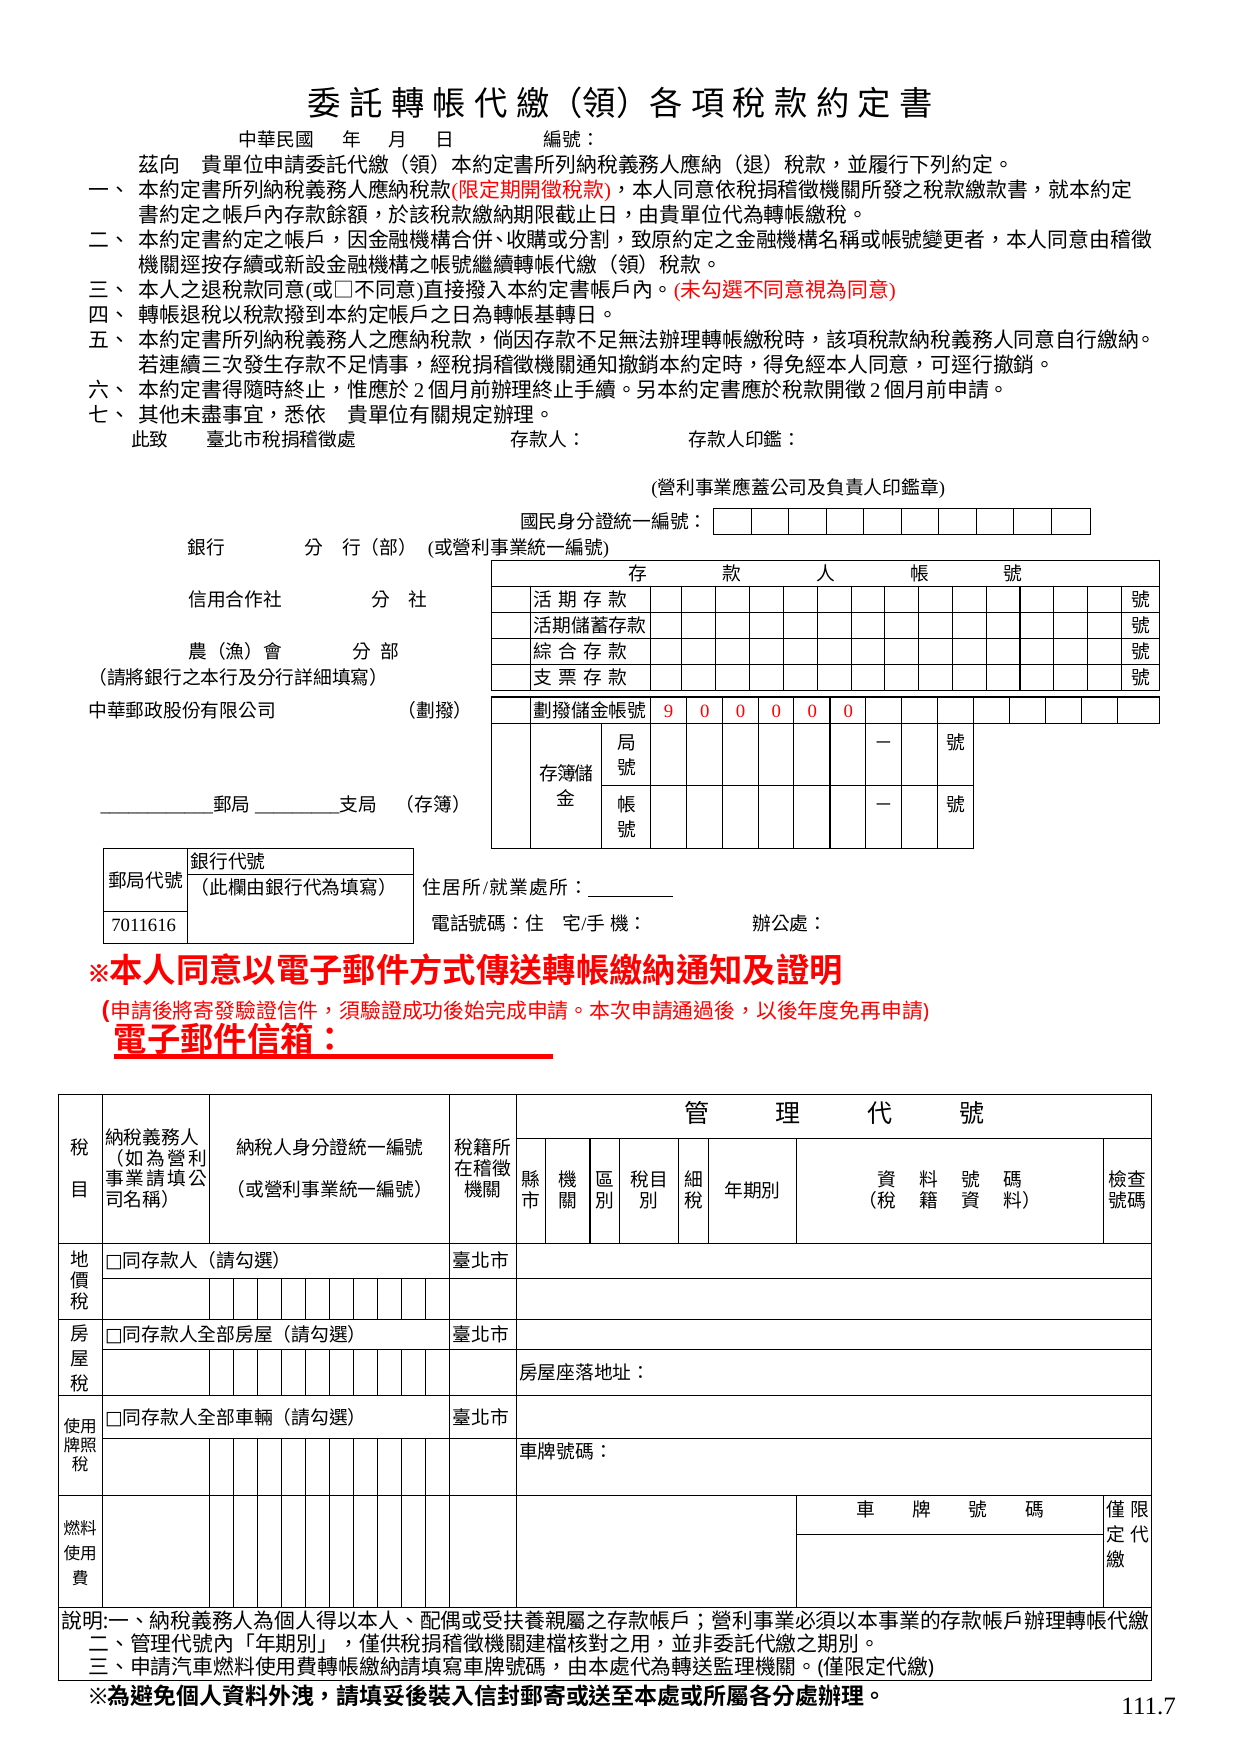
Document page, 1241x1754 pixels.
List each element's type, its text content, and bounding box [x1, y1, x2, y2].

table_cell [885, 613, 918, 638]
table_cell [651, 587, 681, 612]
table_cell 燃料使用費 [59, 1496, 102, 1607]
table_cell 電話號碼：住 宅/手 機： 辦公處： [428, 911, 1159, 943]
table_cell [85, 612, 491, 638]
table_cell [330, 1350, 353, 1395]
table_cell [103, 1496, 209, 1607]
table_cell [919, 665, 952, 690]
table_cell [716, 639, 749, 664]
table_cell [797, 1535, 1103, 1607]
table_cell [1082, 698, 1117, 722]
table_cell [85, 874, 103, 911]
table_cell [282, 1350, 305, 1395]
table_cell 稅目別 [620, 1139, 678, 1243]
table_cell [1118, 698, 1159, 722]
table_cell [306, 1279, 329, 1319]
table_cell [85, 723, 491, 785]
table_cell [682, 665, 715, 690]
table_cell [517, 1320, 1151, 1349]
table_header [752, 509, 788, 533]
table_cell － [866, 724, 901, 785]
table_cell [282, 1496, 305, 1607]
table_cell 號 [1122, 587, 1159, 612]
table_cell [1088, 639, 1121, 664]
table_cell 說明:一、納稅義務人為個人得以本人、配偶或受扶養親屬之存款帳戶；營利事業必須以本事業的存款帳戶辦理轉帳代繳 二、管理代號內「年期別」，僅供稅捐稽徵機關建檔核對之用，並非委託代繳之期別。 三、申請汽車燃料使用費轉帳繳納請填寫車牌號碼，由本處代為轉送監理機關。(僅限定代繳) [59, 1608, 1151, 1680]
table_cell [885, 587, 918, 612]
table_cell [306, 1350, 329, 1395]
table_cell [210, 1350, 233, 1395]
text 電子郵件信箱： [114, 1027, 131, 1054]
table_header 國民身分證統一編號： [86, 508, 713, 533]
table_cell [354, 1350, 377, 1395]
table_cell [492, 613, 530, 638]
table_cell － [866, 786, 901, 847]
text 委 託 轉 帳 代 繳（領）各 項 稅 款 約 定 書 [89, 77, 1152, 125]
list 本人之退稅款同意(或□不同意)直接撥入本約定書帳戶內。(未勾選不同意視為同意) [89, 277, 1152, 302]
table_cell [103, 1350, 209, 1395]
table_cell 0 [794, 698, 829, 722]
table_cell [716, 587, 749, 612]
table_cell □同存款人（請勾選） [103, 1244, 449, 1278]
text 此致 臺北市稅捐稽徵處 存款人： 存款人印鑑： [89, 427, 1152, 451]
table_cell [354, 1439, 377, 1495]
table_cell [651, 613, 681, 638]
list 本約定書得隨時終止，惟應於2個月前辦理終止手續。另本約定書應於稅款開徵2個月前申請。 [89, 377, 1152, 402]
table_cell [426, 1496, 449, 1607]
table_cell [750, 613, 783, 638]
table_cell [354, 1496, 377, 1607]
table_cell 活期存款 [531, 587, 650, 612]
table_cell [831, 724, 865, 785]
table_cell 房屋座落地址： [517, 1350, 1151, 1395]
table_header [977, 509, 1013, 533]
table_cell 年期別 [709, 1139, 796, 1243]
table_cell [354, 1279, 377, 1319]
table_cell 臺北市 [450, 1396, 516, 1438]
table_cell [794, 724, 829, 785]
table_cell [426, 1439, 449, 1495]
table_cell [234, 1439, 257, 1495]
table_cell [987, 639, 1019, 664]
table_cell [1088, 665, 1121, 690]
table_cell 區別 [591, 1139, 619, 1243]
table_header 納稅義務人 （如為營利事業請填公司名稱） [103, 1095, 209, 1243]
table_cell 農（漁）會 分 部 [85, 638, 491, 664]
table_cell [378, 1279, 401, 1319]
table_cell [234, 1350, 257, 1395]
table_cell [103, 1279, 209, 1319]
table_cell [1054, 613, 1087, 638]
table_cell 0 [723, 698, 758, 722]
table_cell [517, 1244, 1151, 1278]
table_cell [852, 587, 884, 612]
table_cell [682, 639, 715, 664]
table_header [939, 509, 976, 533]
table_cell □同存款人全部房屋（請勾選） [103, 1320, 449, 1349]
table_cell [210, 1279, 233, 1319]
table_cell [716, 665, 749, 690]
table_cell [492, 724, 530, 847]
table_cell [450, 1350, 516, 1395]
table_cell 銀行代號 [188, 849, 413, 873]
table_cell [210, 1496, 233, 1607]
table_cell 縣 市 [517, 1139, 545, 1243]
table_cell 住居所/就業處所： [414, 874, 1159, 911]
table_cell [852, 665, 884, 690]
table_cell [378, 1439, 401, 1495]
table_cell 地 價 稅 [59, 1244, 102, 1319]
table_cell [492, 639, 530, 664]
table_cell [750, 639, 783, 664]
table_cell [866, 698, 901, 722]
table_header [864, 509, 901, 533]
table_cell [282, 1439, 305, 1495]
table_cell [492, 665, 530, 690]
table_cell [282, 1279, 305, 1319]
table_cell 房 屋 稅 [59, 1320, 102, 1395]
table_cell [103, 1439, 209, 1495]
table_cell [682, 613, 715, 638]
table_cell 中華郵政股份有限公司 （劃撥） [85, 696, 491, 722]
table_cell [784, 665, 817, 690]
list 其他未盡事宜，悉依 貴單位有關規定辦理。 [89, 402, 1152, 427]
list 本約定書約定之帳戶，因金融機構合併、收購或分割，致原約定之金融機構名稱或帳號變更者，本人同意由稽徵機關逕按存續或新設金融機構之帳號繼續轉帳代繳（領）稅款。 [89, 227, 1152, 277]
table_cell [831, 786, 865, 847]
table_cell 車牌號碼： [517, 1439, 1151, 1495]
table_cell [426, 1279, 449, 1319]
list 本約定書所列納稅義務人之應納稅款，倘因存款不足無法辦理轉帳繳稅時，該項稅款納稅義務人同意自行繳納。若連續三次發生存款不足情事，經稅捐稽徵機關通知撤銷本約定時，得免經本人同意，可逕行撤銷。 [89, 327, 1152, 377]
table_cell [1054, 587, 1087, 612]
table_cell [450, 1439, 516, 1495]
table_cell [378, 1350, 401, 1395]
text 電子郵件信箱： [204, 1027, 219, 1054]
text ※為避免個人資料外洩，請填妥後裝入信封郵寄或送至本處或所屬各分處辦理。 [89, 1681, 1152, 1710]
table_cell [687, 786, 722, 847]
table_cell [330, 1279, 353, 1319]
table_cell [759, 786, 793, 847]
table_cell 僅限定代繳 [1104, 1496, 1151, 1607]
table_cell ____________郵局 _________支局 （存簿） [85, 785, 491, 847]
table_cell 0 [759, 698, 793, 722]
table_cell [258, 1496, 281, 1607]
text 銀行 分 行（部） (或營利事業統一編號) [89, 534, 1152, 559]
table_cell [306, 1439, 329, 1495]
table_cell [919, 613, 952, 638]
table_cell 9 [651, 698, 686, 722]
table_header 存 款 人 帳 號 [492, 561, 1159, 586]
table_cell [450, 1496, 516, 1607]
table_cell [1088, 587, 1121, 612]
table_cell [492, 587, 530, 612]
table_cell [953, 639, 986, 664]
table_cell □同存款人全部車輛（請勾選） [103, 1396, 449, 1438]
table_cell [1046, 698, 1081, 722]
table_cell [426, 1350, 449, 1395]
list 轉帳退稅以稅款撥到本約定帳戶之日為轉帳基轉日。 [89, 302, 1152, 327]
table_header [827, 509, 863, 533]
table_cell [784, 587, 817, 612]
table_cell [902, 724, 937, 785]
table_cell [919, 639, 952, 664]
table_cell 活期儲蓄存款 [531, 613, 650, 638]
table_cell 號 [938, 786, 973, 847]
table_cell [885, 665, 918, 690]
table_cell [402, 1350, 425, 1395]
table_cell [818, 613, 851, 638]
text (申請後將寄發驗證信件，須驗證成功後始完成申請。本次申請通過後，以後年度免再申請) [105, 1005, 1152, 1022]
table_header [1052, 509, 1090, 533]
table_cell [885, 639, 918, 664]
table_cell （此欄由銀行代為填寫） [188, 875, 413, 943]
table_cell [651, 724, 686, 785]
table_cell [234, 1279, 257, 1319]
table_cell [682, 587, 715, 612]
table_header 納稅人身分證統一編號 （或營利事業統一編號） [210, 1095, 449, 1243]
table_cell [852, 639, 884, 664]
table_cell 號 [1122, 665, 1159, 690]
list 本約定書所列納稅義務人應納稅款(限定期開徵稅款)，本人同意依稅捐稽徵機關所發之稅款繳款書，就本約定書約定之帳戶內存款餘額，於該稅款繳納期限截止日，由貴單位代為轉帳繳稅。 [89, 177, 1152, 227]
table_cell 0 [831, 698, 865, 722]
table_header 稅籍所在稽徵 機關 [450, 1095, 516, 1243]
table_cell 機 關 [546, 1139, 589, 1243]
table_cell [1021, 587, 1053, 612]
table_cell 臺北市 [450, 1320, 516, 1349]
table_cell [517, 1496, 796, 1607]
text 電子郵件信箱： [291, 1027, 1152, 1058]
table_cell [1021, 639, 1053, 664]
table_cell [953, 613, 986, 638]
table_cell [1054, 665, 1087, 690]
text 中華民國 年 月 日 編號： [89, 125, 1152, 152]
table_cell [258, 1350, 281, 1395]
text 電子郵件信箱： [222, 1027, 233, 1054]
table_cell 號 [1122, 639, 1159, 664]
table_cell [85, 848, 103, 873]
table_cell 7011616 [104, 912, 187, 943]
table_cell [1010, 698, 1045, 722]
table_cell [794, 786, 829, 847]
table_cell [402, 1279, 425, 1319]
text (營利事業應蓋公司及負責人印鑑章) [89, 475, 1152, 499]
table_cell （請將銀行之本行及分行詳細填寫） [85, 664, 491, 690]
table_cell [402, 1496, 425, 1607]
table_cell [306, 1496, 329, 1607]
table_cell [1054, 639, 1087, 664]
table_cell [818, 665, 851, 690]
table_cell 帳號 [602, 786, 650, 847]
table_header [714, 509, 751, 533]
table_cell [651, 665, 681, 690]
table_cell [953, 587, 986, 612]
table_cell [974, 724, 1159, 847]
table_cell [723, 724, 758, 785]
table_cell 資 料 號 碼 （稅 籍 資 料） [797, 1139, 1103, 1243]
table_cell 存簿儲金 [531, 724, 601, 847]
text 電子郵件信箱： [256, 1027, 290, 1054]
table_cell [818, 587, 851, 612]
table_cell [234, 1496, 257, 1607]
table_cell [517, 1396, 1151, 1438]
table_cell [687, 724, 722, 785]
table_cell [85, 911, 103, 943]
table_header [1014, 509, 1051, 533]
table_cell 臺北市 [450, 1244, 516, 1278]
table_cell 車 牌 號 碼 [797, 1496, 1103, 1534]
table_cell [330, 1439, 353, 1495]
table_header 稅 目 [59, 1095, 102, 1243]
table_cell 支票存款 [531, 665, 650, 690]
table_cell [414, 911, 428, 943]
table_cell [818, 639, 851, 664]
table_cell [651, 786, 686, 847]
table_cell [330, 1496, 353, 1607]
table_cell [1021, 613, 1053, 638]
table_cell [85, 690, 1159, 696]
table_cell [759, 724, 793, 785]
table_cell [852, 613, 884, 638]
table_header [902, 509, 938, 533]
table_cell [902, 786, 937, 847]
table_cell [750, 665, 783, 690]
table_cell [987, 613, 1019, 638]
table_cell [258, 1279, 281, 1319]
table_header [789, 509, 826, 533]
table_cell 檢查號碼 [1104, 1139, 1151, 1243]
text 電子郵件信箱： [131, 1027, 167, 1054]
table_cell 綜合存款 [531, 639, 650, 664]
table_cell [450, 1279, 516, 1319]
table_cell 使用牌照稅 [59, 1396, 102, 1495]
table_cell [902, 698, 937, 722]
table_cell [723, 786, 758, 847]
table_cell [716, 613, 749, 638]
table_cell [974, 698, 1009, 722]
table_cell 局號 [602, 724, 650, 785]
table_cell [953, 665, 986, 690]
table_cell [210, 1439, 233, 1495]
text 電子郵件信箱： [237, 1027, 253, 1054]
table_cell [258, 1439, 281, 1495]
table_cell [784, 639, 817, 664]
table_cell 號 [1122, 613, 1159, 638]
text 電子郵件信箱： [163, 1027, 200, 1054]
table_cell [414, 848, 1159, 873]
table_cell [987, 587, 1019, 612]
table_cell [938, 698, 973, 722]
table_cell [378, 1496, 401, 1607]
table_cell [517, 1279, 1151, 1319]
table_cell [1021, 665, 1053, 690]
table_cell [784, 613, 817, 638]
table_header [85, 560, 491, 586]
table_cell 細 稅 [679, 1139, 708, 1243]
table_cell [987, 665, 1019, 690]
table_cell 信用合作社 分 社 [85, 586, 491, 612]
table_header 管理代號 [517, 1095, 1151, 1138]
table_cell 0 [687, 698, 722, 722]
table_cell 劃撥儲金帳號 [531, 698, 650, 722]
text 茲向 貴單位申請委託代繳（領）本約定書所列納稅義務人應納（退）稅款，並履行下列約定。 [139, 152, 1152, 177]
table_cell [402, 1439, 425, 1495]
table_cell 郵局代號 [104, 849, 187, 911]
table_cell [651, 639, 681, 664]
text ※本人同意以電子郵件方式傳送轉帳繳納通知及證明 [89, 944, 1152, 992]
table_cell [750, 587, 783, 612]
table_cell [919, 587, 952, 612]
table_cell [492, 698, 530, 722]
table_cell 號 [938, 724, 973, 785]
table_cell [1088, 613, 1121, 638]
